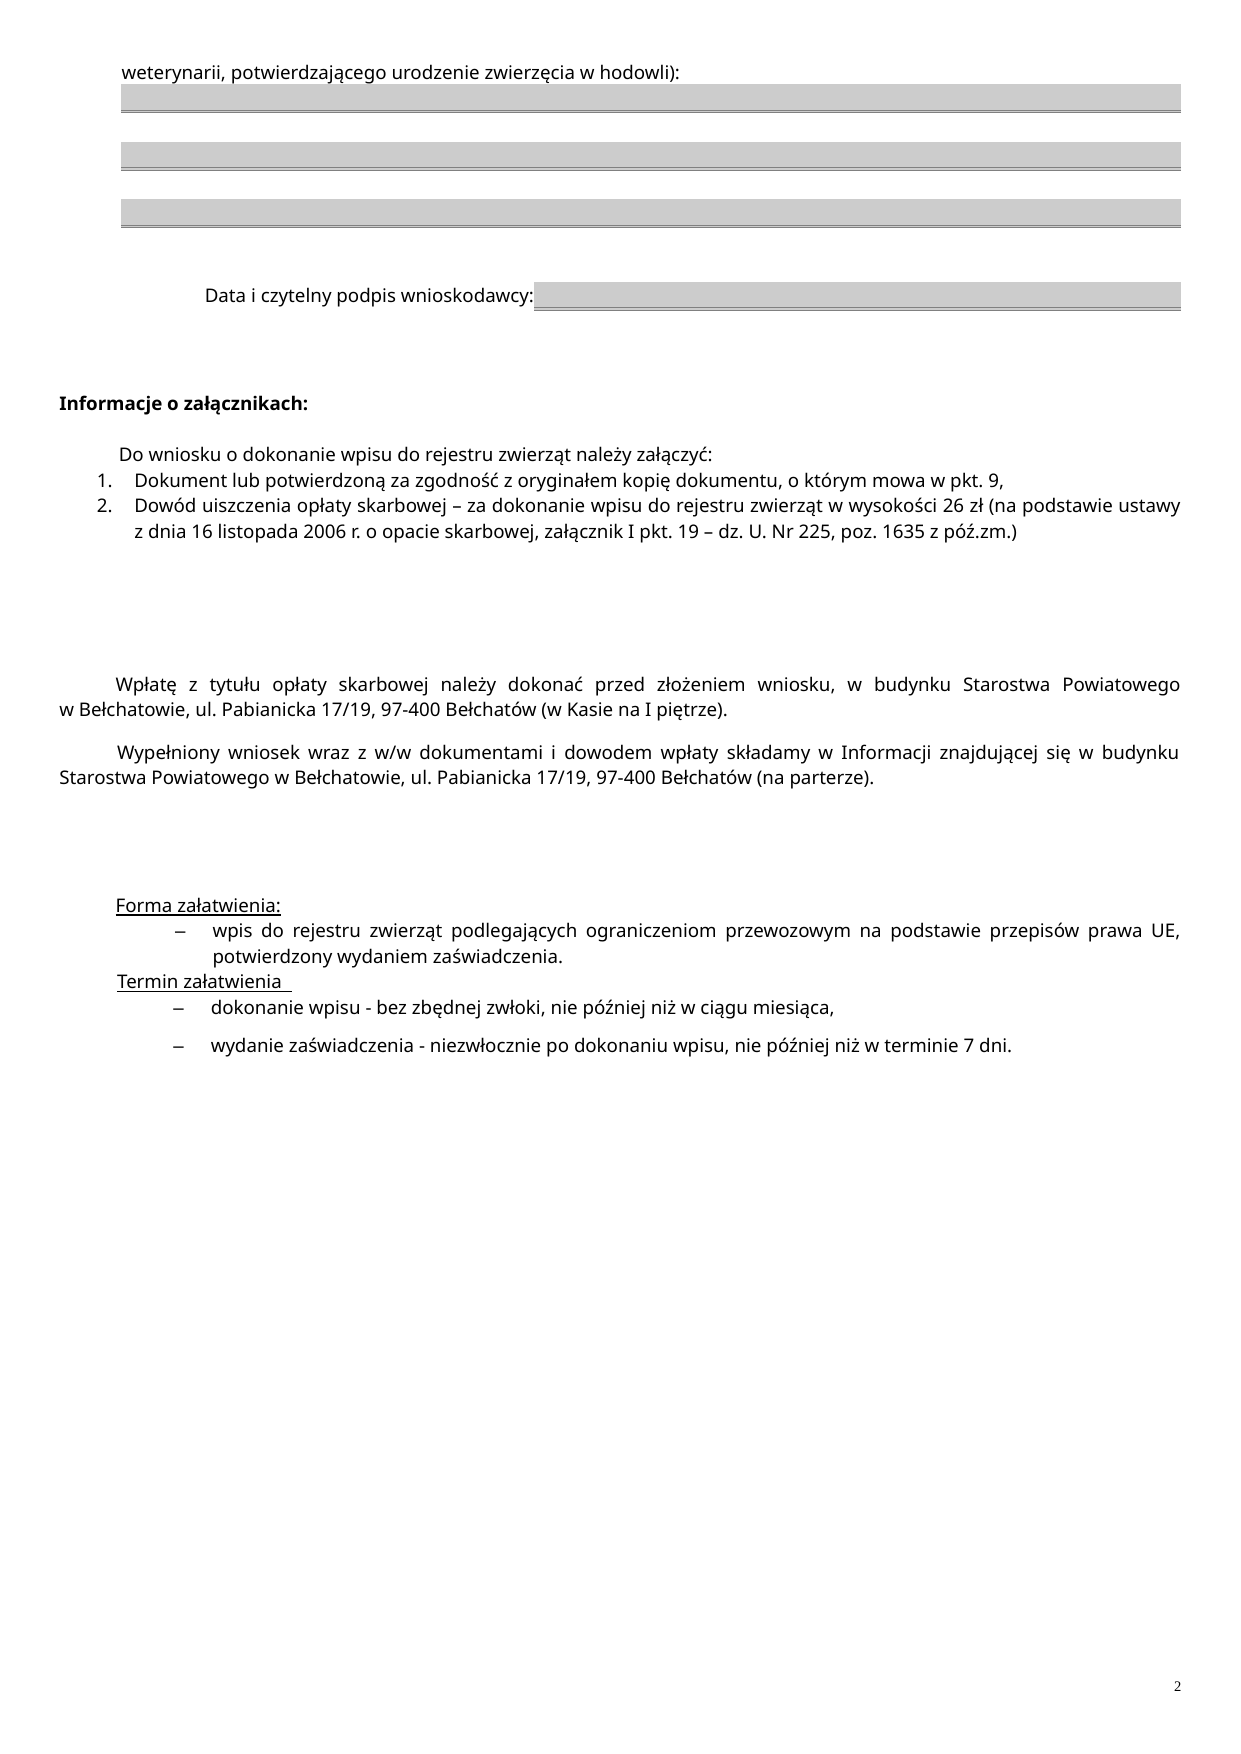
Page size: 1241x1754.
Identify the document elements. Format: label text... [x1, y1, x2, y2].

table_cell [59, 85, 121, 142]
table_cell [59, 199, 121, 256]
text Do wniosku o dokonanie wpisu do rejestru zwierząt należy załączyć: [59, 441, 1181, 467]
table_cell [121, 113, 1181, 142]
table_cell Nr i data wydania dokumentu stwierdzającego legalność pochodzenia zwierzęcia (np. zezwolenie na import zwierzęcia do kraju CITES, zezwolenie na schwytanie zwierzęcia w środowisku, dokument wydany przez powiatowego lekarza weterynarii, potwierdzającego urodzenie zwierzęcia w hodowli): [121, 59, 1181, 84]
list dokonanie wpisu - bez zbędnej zwłoki, nie później niż w ciągu miesiąca, [173, 994, 1181, 1020]
table_cell Data i czytelny podpis wnioskodawcy: [121, 282, 534, 339]
text Forma załatwienia: [59, 892, 1181, 918]
text Termin załatwienia [59, 969, 1181, 994]
text Wpłatę z tytułu opłaty skarbowej należy dokonać przed złożeniem wniosku, w budynku Starostwa Powiatowego w Bełchatowie, ul. Pabianicka 17/19, 97-400 Bełchatów (w Kasie na I piętrze). [59, 671, 1181, 722]
table_cell 9. [59, 59, 121, 84]
list Dokument lub potwierdzoną za zgodność z oryginałem kopię dokumentu, o którym mowa w pkt. 9, [97, 467, 1181, 492]
list Dowód uiszczenia opłaty skarbowej – za dokonanie wpisu do rejestru zwierząt w wysokości 26 zł (na podstawie ustawy z dnia 16 listopada 2006 r. o opacie skarbowej, załącznik I pkt. 19 – dz. U. Nr 225, poz. 1635 z póź.zm.) [97, 492, 1181, 543]
table_cell [59, 256, 121, 282]
text Informacje o załącznikach: [59, 390, 1181, 416]
table_cell [121, 228, 1181, 256]
table_cell [121, 171, 1181, 199]
table_cell [59, 142, 121, 199]
table_cell [534, 311, 1181, 339]
table_cell [534, 256, 1181, 282]
table_cell [59, 282, 121, 339]
text Wypełniony wniosek wraz z w/w dokumentami i dowodem wpłaty składamy w Informacji znajdującej się w budynku Starostwa Powiatowego w Bełchatowie, ul. Pabianicka 17/19, 97-400 Bełchatów (na parterze). [59, 739, 1181, 790]
table_cell [121, 256, 534, 282]
list wydanie zaświadczenia - niezwłocznie po dokonaniu wpisu, nie później niż w terminie 7 dni. [173, 1032, 1181, 1058]
list wpis do rejestru zwierząt podlegających ograniczeniom przewozowym na podstawie przepisów prawa UE, potwierdzony wydaniem zaświadczenia. [175, 918, 1181, 969]
